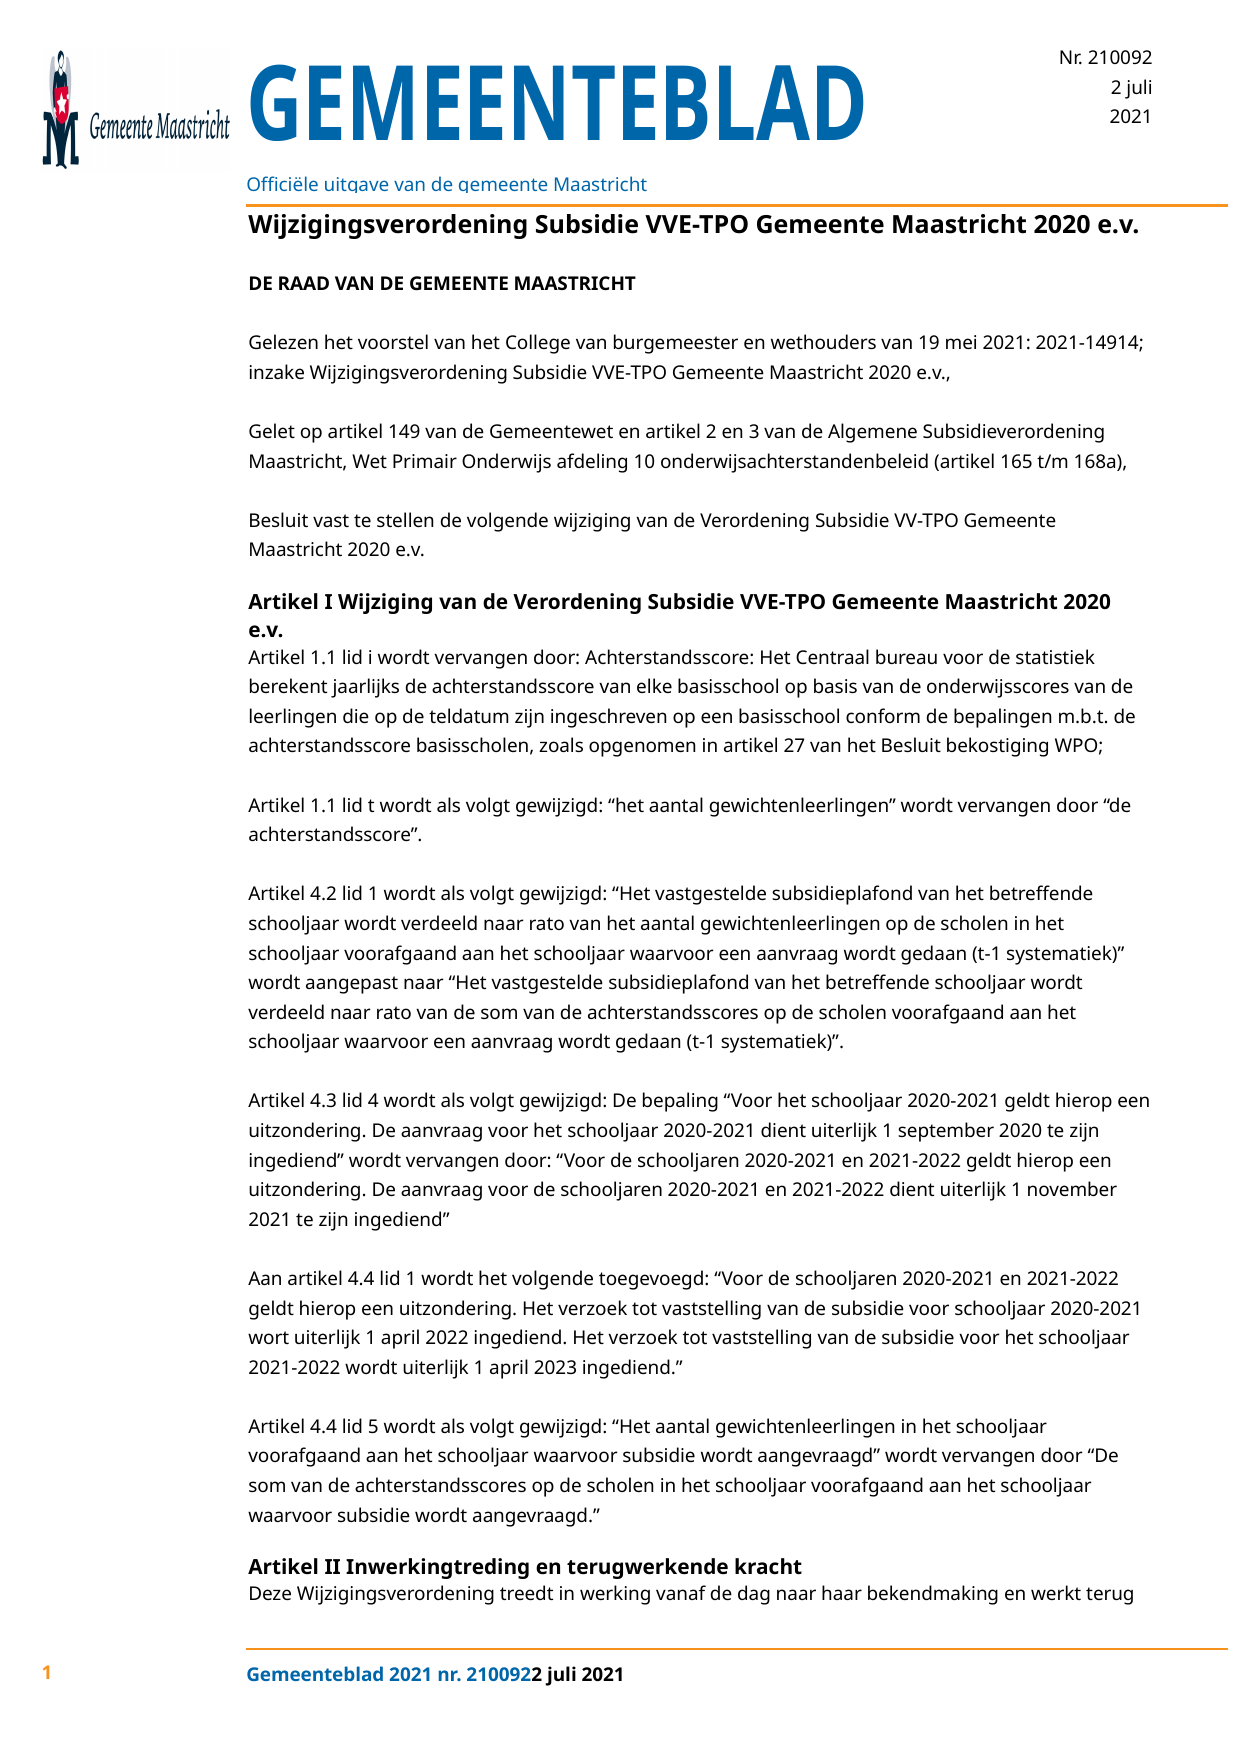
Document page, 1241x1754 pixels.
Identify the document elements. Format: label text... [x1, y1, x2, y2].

text Deze Wijzigingsverordening treedt in werking vanaf de dag naar haar bekendmaking en werkt terug [248, 1581, 1152, 1606]
text Besluit vast te stellen de volgende wijziging van de Verordening Subsidie VV-TPO Gemeente Maastricht 2020 e.v. [248, 507, 1152, 562]
text DE RAAD VAN DE GEMEENTE MAASTRICHT [248, 270, 1152, 296]
text Artikel 4.2 lid 1 wordt als volgt gewijzigd: “Het vastgestelde subsidieplafond van het betreffende schooljaar wordt verdeeld naar rato van het aantal gewichtenleerlingen op de scholen in het schooljaar voorafgaand aan het schooljaar waarvoor een aanvraag wordt gedaan (t-1 systematiek)” wordt aangepast naar “Het vastgestelde subsidieplafond van het betreffende schooljaar wordt verdeeld naar rato van de som van de achterstandsscores op de scholen voorafgaand aan het schooljaar waarvoor een aanvraag wordt gedaan (t-1 systematiek)”. [248, 881, 1152, 1054]
text Gelezen het voorstel van het College van burgemeester en wethouders van 19 mei 2021: 2021-14914; inzake Wijzigingsverordening Subsidie VVE-TPO Gemeente Maastricht 2020 e.v., [248, 329, 1152, 385]
text Wijzigingsverordening Subsidie VVE-TPO Gemeente Maastricht 2020 e.v. [248, 207, 1152, 241]
text Artikel I Wijziging van de Verordening Subsidie VVE-TPO Gemeente Maastricht 2020 e.v. [248, 587, 1152, 644]
picture [41, 47, 231, 172]
text Artikel 1.1 lid i wordt vervangen door: Achterstandsscore: Het Centraal bureau voor de statistiek berekent jaarlijks de achterstandsscore van elke basisschool op basis van de onderwijsscores van de leerlingen die op de teldatum zijn ingeschreven op een basisschool conform de bepalingen m.b.t. de achterstandsscore basisscholen, zoals opgenomen in artikel 27 van het Besluit bekostiging WPO; [248, 644, 1152, 758]
text Artikel 4.4 lid 5 wordt als volgt gewijzigd: “Het aantal gewichtenleerlingen in het schooljaar voorafgaand aan het schooljaar waarvoor subsidie wordt aangevraagd” wordt vervangen door “De som van de achterstandsscores op de scholen in het schooljaar voorafgaand aan het schooljaar waarvoor subsidie wordt aangevraagd.” [248, 1413, 1152, 1527]
text Gelet op artikel 149 van de Gemeentewet en artikel 2 en 3 van de Algemene Subsidieverordening Maastricht, Wet Primair Onderwijs afdeling 10 onderwijsachterstandenbeleid (artikel 165 t/m 168a), [248, 418, 1152, 473]
text Artikel 4.3 lid 4 wordt als volgt gewijzigd: De bepaling “Voor het schooljaar 2020-2021 geldt hierop een uitzondering. De aanvraag voor het schooljaar 2020-2021 dient uiterlijk 1 september 2020 te zijn ingediend” wordt vervangen door: “Voor de schooljaren 2020-2021 en 2021-2022 geldt hierop een uitzondering. De aanvraag voor de schooljaren 2020-2021 en 2021-2022 dient uiterlijk 1 november 2021 te zijn ingediend” [248, 1088, 1152, 1232]
text Artikel 1.1 lid t wordt als volgt gewijzigd: “het aantal gewichtenleerlingen” wordt vervangen door “de achterstandsscore”. [248, 792, 1152, 847]
text Artikel II Inwerkingtreding en terugwerkende kracht [248, 1552, 1152, 1581]
text Aan artikel 4.4 lid 1 wordt het volgende toegevoegd: “Voor de schooljaren 2020-2021 en 2021-2022 geldt hierop een uitzondering. Het verzoek tot vaststelling van de subsidie voor schooljaar 2020-2021 wort uiterlijk 1 april 2022 ingediend. Het verzoek tot vaststelling van de subsidie voor het schooljaar 2021-2022 wordt uiterlijk 1 april 2023 ingediend.” [248, 1265, 1152, 1379]
